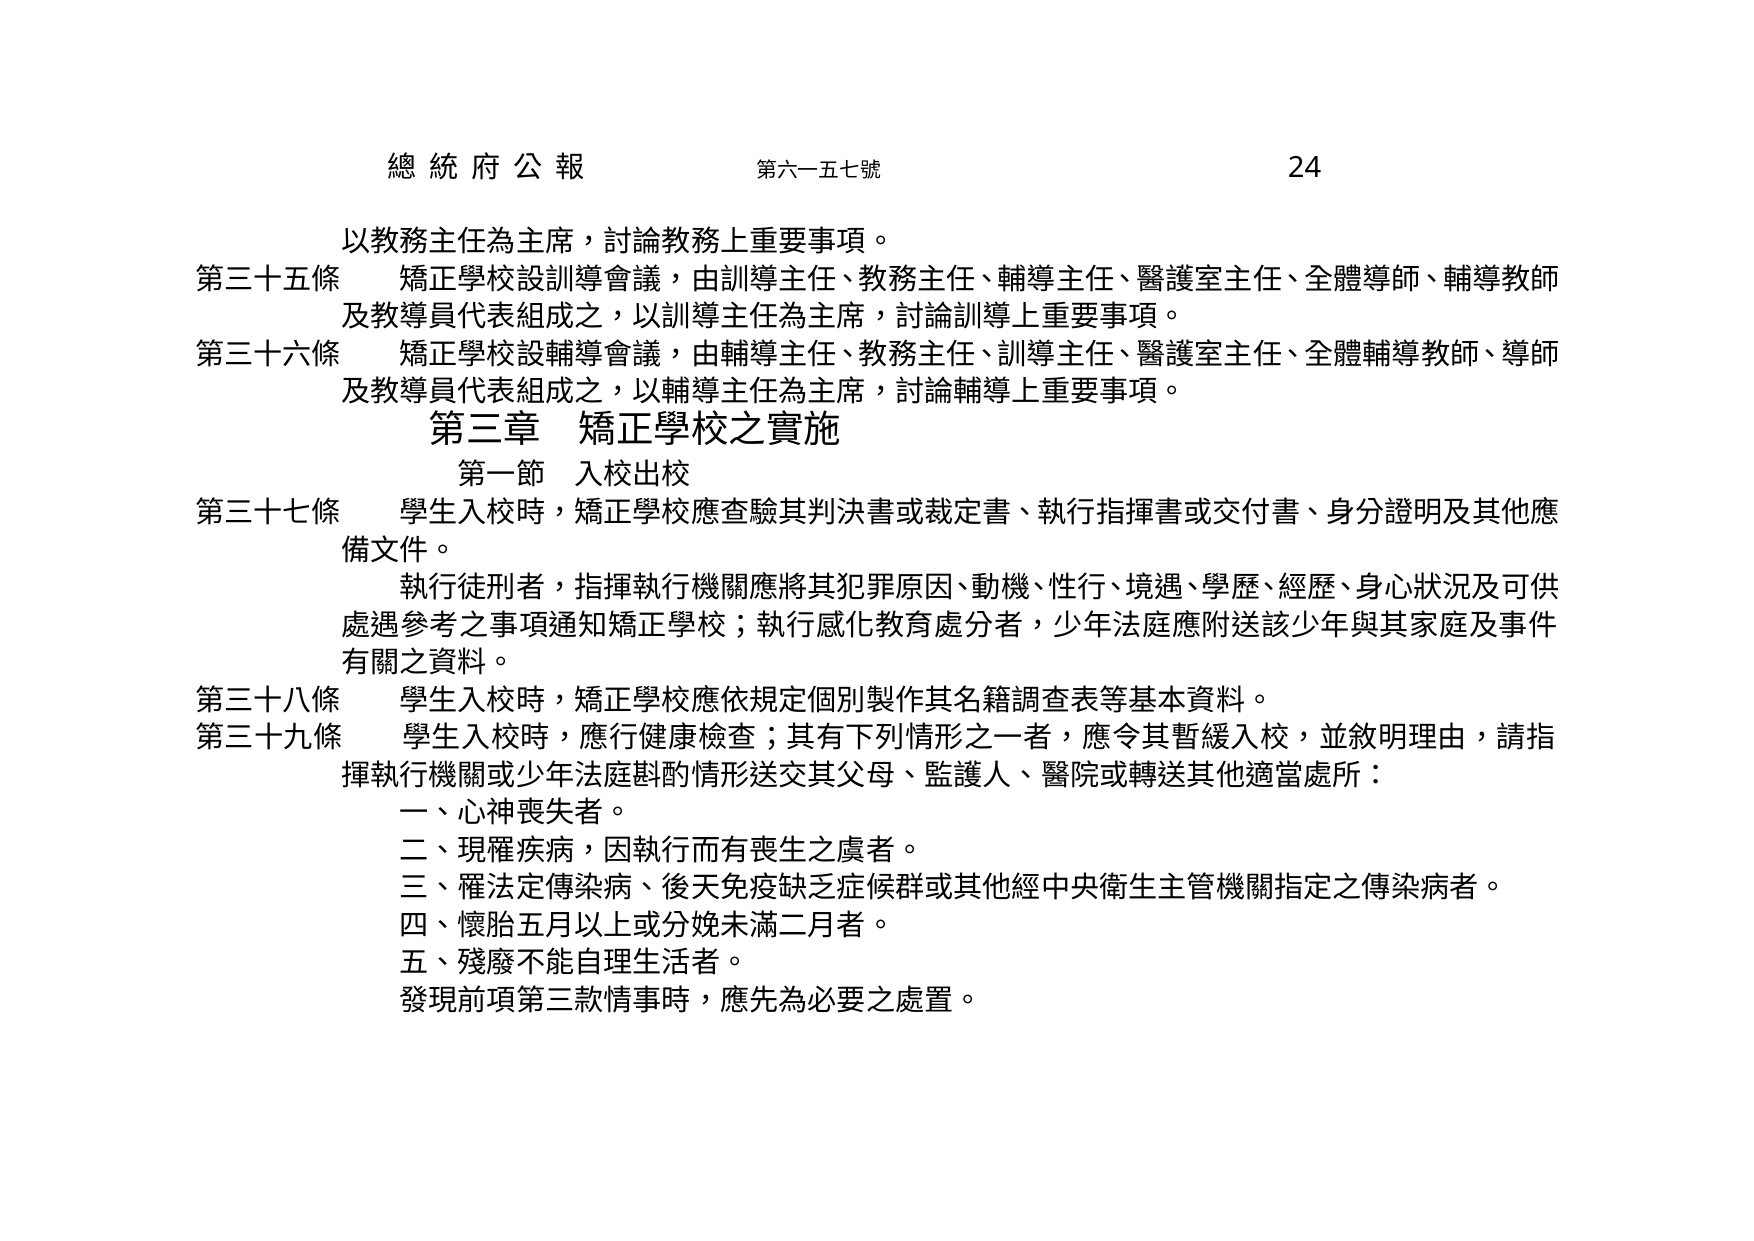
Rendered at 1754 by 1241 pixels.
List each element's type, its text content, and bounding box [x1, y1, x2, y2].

text 五、殘廢不能自理生活者。 [399, 942, 1559, 980]
text 第三十六條 矯正學校設輔導會議，由輔導主任、教務主任、訓導主任、醫護室主任、全體輔導教師、導師及教導員代表組成之，以輔導主任為主席，討論輔導上重要事項。 [195, 334, 1559, 409]
text 發現前項第三款情事時，應先為必要之處置。 [341, 980, 1559, 1017]
text 以教務主任為主席，討論教務上重要事項。 [195, 222, 1559, 259]
text 第三十五條 矯正學校設訓導會議，由訓導主任、教務主任、輔導主任、醫護室主任、全體導師、輔導教師及教導員代表組成之，以訓導主任為主席，討論訓導上重要事項。 [195, 259, 1559, 334]
text 第三十七條 學生入校時，矯正學校應查驗其判決書或裁定書、執行指揮書或交付書、身分證明及其他應備文件。 [195, 492, 1559, 567]
text 一、心神喪失者。 [399, 792, 1559, 830]
text 第三十九條 學生入校時，應行健康檢查；其有下列情形之一者，應令其暫緩入校，並敘明理由，請指揮執行機關或少年法庭斟酌情形送交其父母、監護人、醫院或轉送其他適當處所： [195, 717, 1559, 792]
text 執行徒刑者，指揮執行機關應將其犯罪原因、動機、性行、境遇、學歷、經歷、身心狀況及可供處遇參考之事項通知矯正學校；執行感化教育處分者，少年法庭應附送該少年與其家庭及事件有關之資料。 [341, 567, 1559, 680]
text 第一節 入校出校 [457, 451, 1559, 492]
text 二、現罹疾病，因執行而有喪生之虞者。 [399, 830, 1559, 867]
text 三、罹法定傳染病、後天免疫缺乏症候群或其他經中央衛生主管機關指定之傳染病者。 [399, 867, 1559, 905]
text 第三章 矯正學校之實施 [428, 409, 1559, 451]
text 第三十八條 學生入校時，矯正學校應依規定個別製作其名籍調查表等基本資料。 [195, 680, 1559, 717]
text 四、懷胎五月以上或分娩未滿二月者。 [399, 905, 1559, 942]
